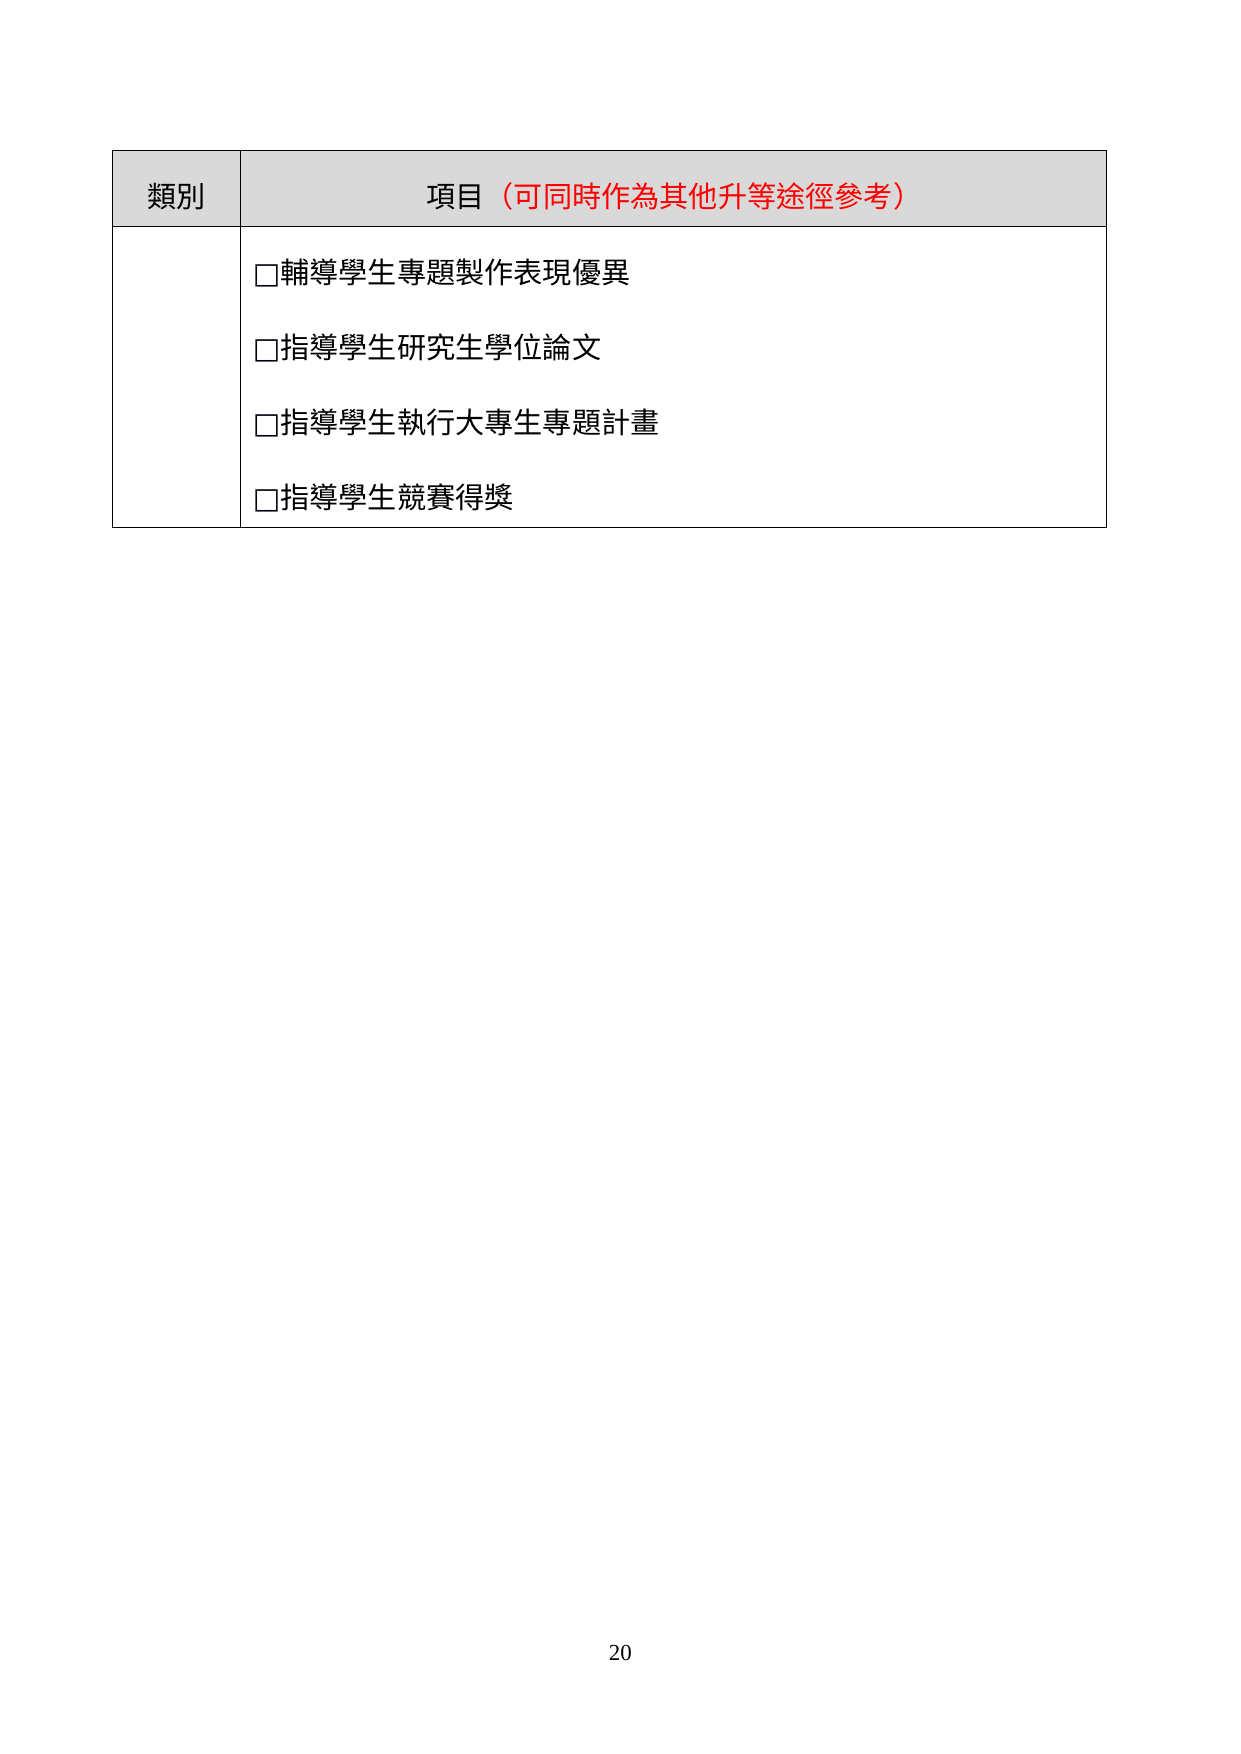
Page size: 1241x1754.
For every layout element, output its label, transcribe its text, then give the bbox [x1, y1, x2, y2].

table_cell 1.服務（對校內外推廣具有社會影響力） 協助教育主管機關推動活化教學、行動學習等有關翻轉教學計畫 主持或參與協助撰擬與執行政府部門競爭型計畫 （如大學教學卓越計畫、師資培育精緻發展特色發展計畫、精進師資素質計畫等） 參與政府相關政策研擬 主持或參與執行具審查機制之教學相關計畫、產學合作或經學校同意之建教合作計畫 擔任政府機關、學術機構或學術團體之重要職務、學術期刊主編、編輯委員、審查委員 開授進修部、教育部（局）或政府機關委託之教學實務班別 接受主管機關委辦教學實務推廣事項 地方教育輔導相關研習擔任講座 擔任一級主管、二級主管 擔任校內外各種考試命題、閱卷、口試委員 擔任校內各級會議委員，或擔任校、院級代表委員 出席校內相關會議或配合學校行政事務 代表本校、院參加校內外各項競賽獲獎 擔任學術活動（如研討會、研習會）之籌辦或主持工作 策劃或協助辦理校內外學術推廣班、隊或活動 出國講學、專題演講 2.輔導（輔導學生課業、生活、人格、就業、升學等有具體成效） 輔導特殊需求學生有具體事蹟 指導學生社團或參與學生活動 輔導學生學習有具體成效 提升學生學習成績 輔導學生實習表現優異 輔導學生證照考取（政府或學會辦理） 輔導學生專題製作表現優異 指導學生研究生學位論文 指導學生執行大專生專題計畫 指導學生競賽得獎 [241, 227, 1106, 527]
table_header 類別 [113, 151, 240, 226]
table_header 項目（可同時作為其他升等途徑參考） [241, 151, 1106, 226]
table_cell [113, 227, 240, 527]
